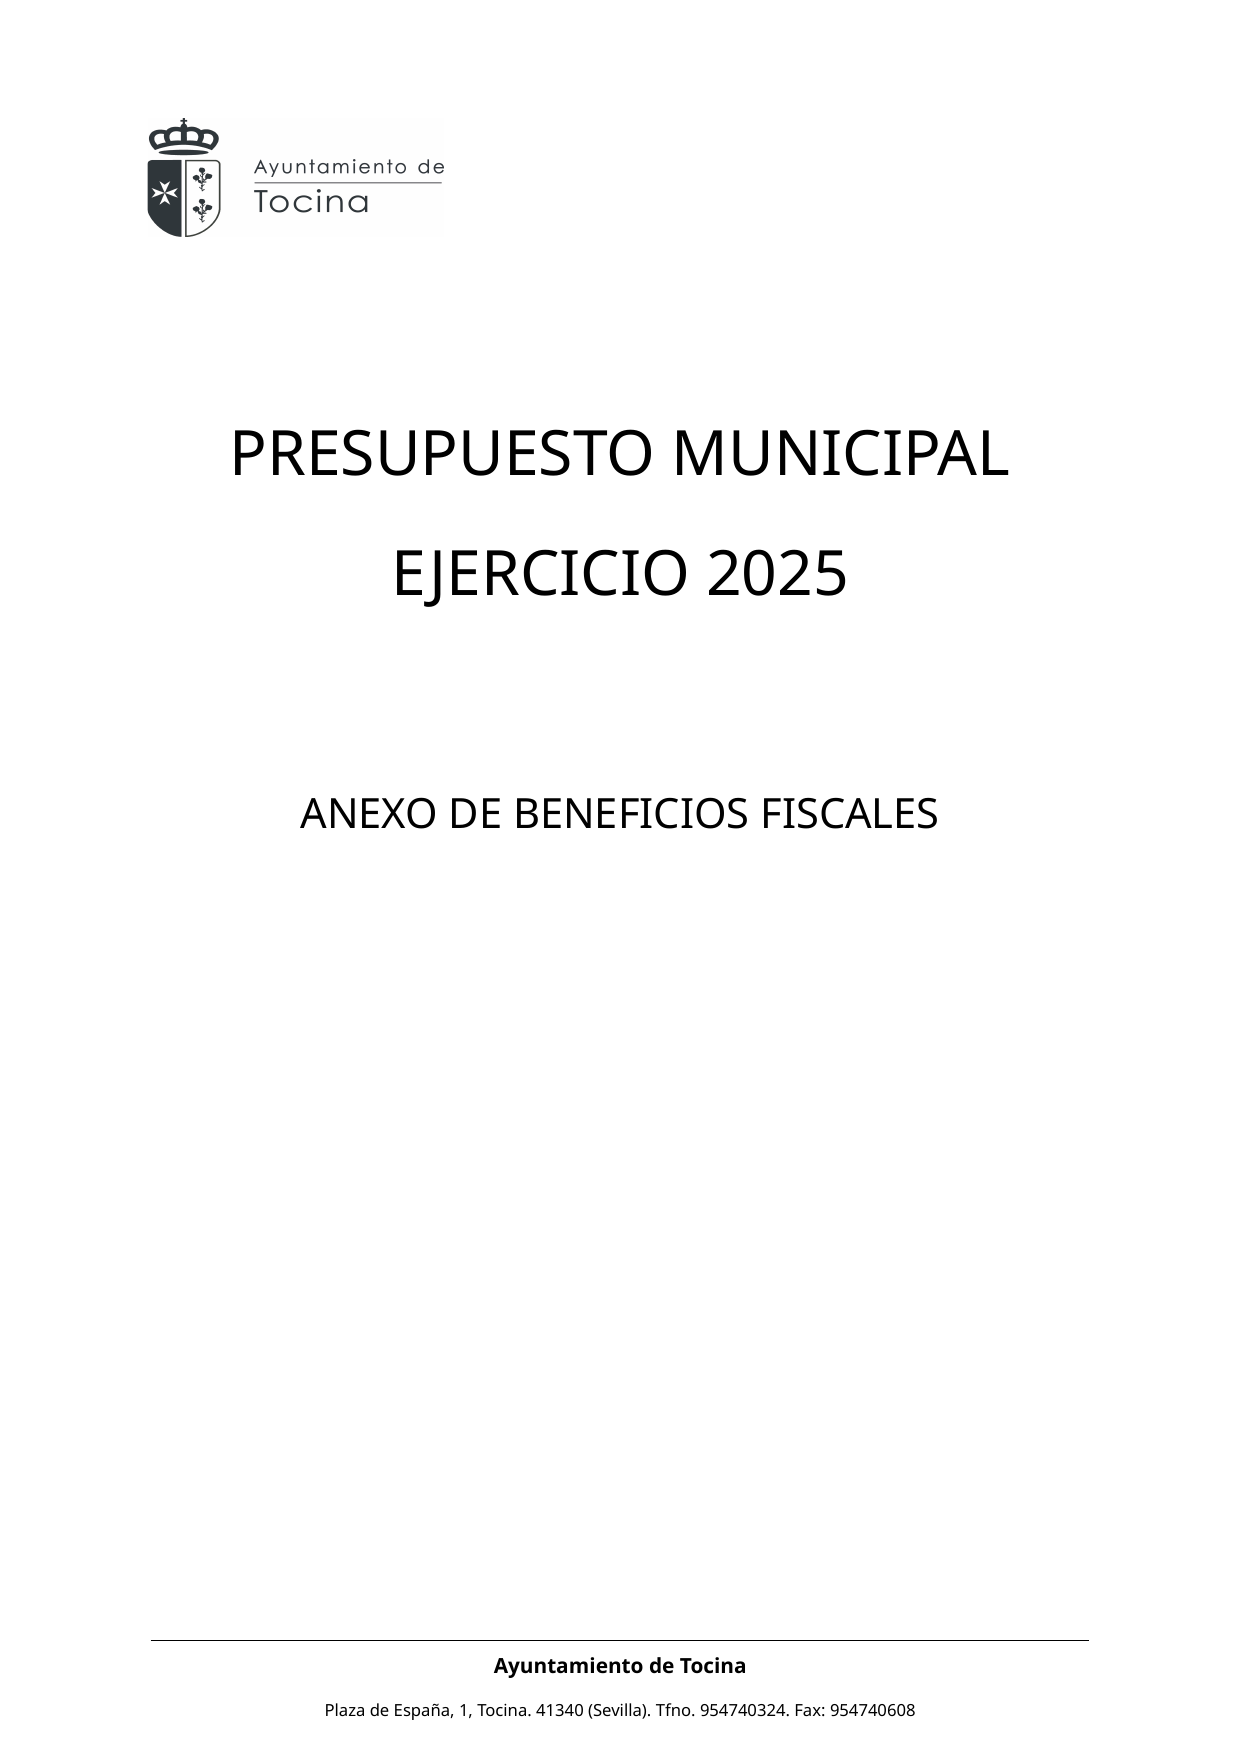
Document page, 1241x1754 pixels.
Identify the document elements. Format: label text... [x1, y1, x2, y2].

picture [147, 118, 444, 237]
text ANEXO DE BENEFICIOS FISCALES [148, 783, 1093, 840]
text PRESUPUESTO MUNICIPAL [148, 409, 1093, 494]
text EJERCICIO 2025 [148, 528, 1093, 613]
